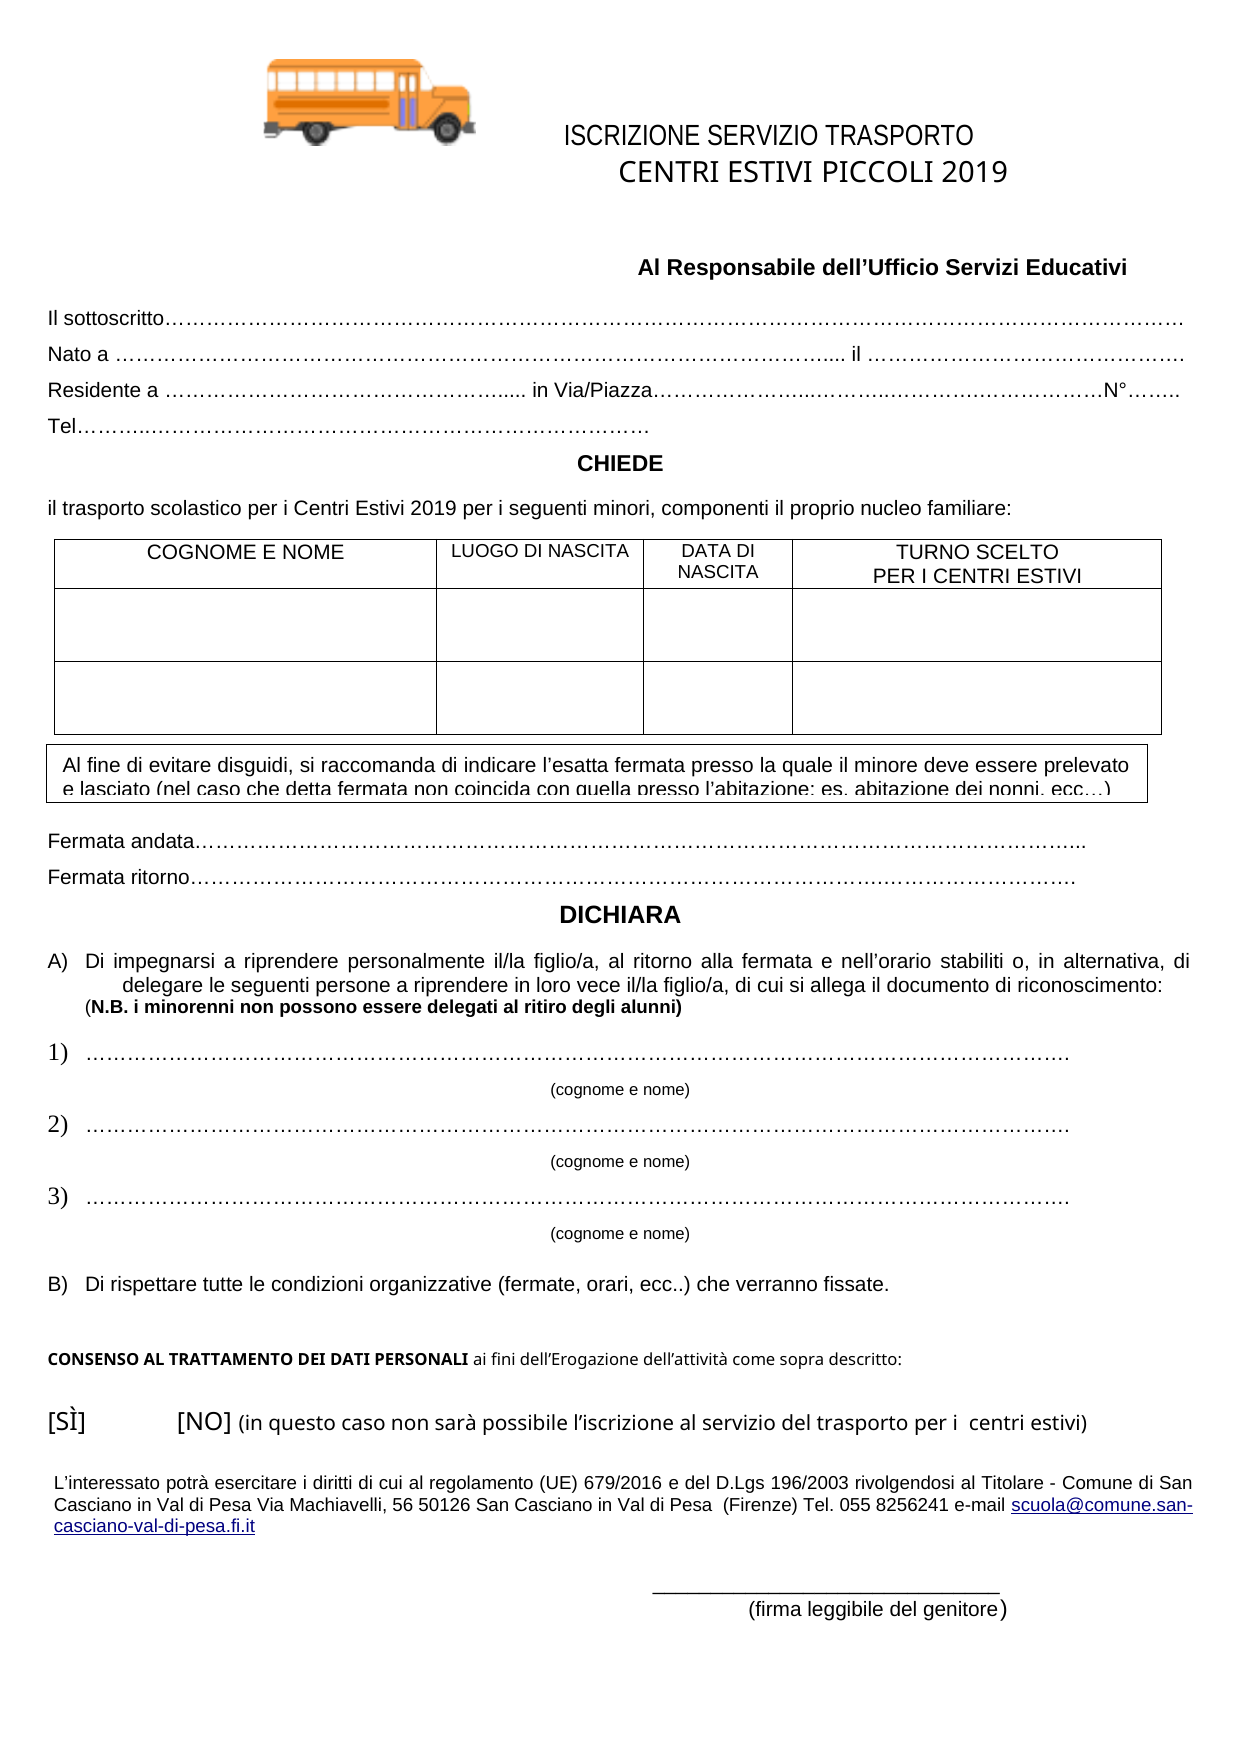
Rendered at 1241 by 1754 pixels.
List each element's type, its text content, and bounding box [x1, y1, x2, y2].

table_header DATA DI NASCITA [644, 540, 792, 588]
list ……………………………………………………………………………………………………………………………. [47, 1109, 1193, 1138]
text (firma leggibile del genitore) [47, 1595, 1193, 1621]
table_cell [793, 589, 1161, 661]
text Fermata ritorno……………………………………………………………………………………….………………………. [47, 864, 1193, 888]
table_header COGNOME E NOME [55, 540, 436, 588]
text Al fine di evitare disguidi, si raccomanda di indicare l’esatta fermata presso la quale il minore deve essere prelevato e lasciato (nel caso che detta fermata non coincida con quella presso l’abitazione: es. abitazione dei nonni, ecc…) [62, 752, 1132, 794]
table_cell [793, 662, 1161, 734]
text L’interessato potrà esercitare i diritti di cui al regolamento (UE) 679/2016 e del D.Lgs 196/2003 rivolgendosi al Titolare - Comune di San Casciano in Val di Pesa Via Machiavelli, 56 50126 San Casciano in Val di Pesa (Firenze) Tel. 055 8256241 e-mail scuola@comune.san-casciano-val-di-pesa.fi.it [53, 1472, 1193, 1537]
list ……………………………………………………………………………………………………………………………. [47, 1181, 1193, 1209]
text (cognome e nome) [47, 1152, 1193, 1171]
text ______________________________ [47, 1571, 1193, 1595]
table_cell [644, 589, 792, 661]
text [SÌ] [NO] (in questo caso non sarà possibile l’iscrizione al servizio del trasporto per i centri estivi) [47, 1404, 1193, 1438]
table_header TURNO SCELTO PER I CENTRI ESTIVI [793, 540, 1161, 588]
text (cognome e nome) [47, 1080, 1193, 1099]
subtitle CHIEDE [47, 450, 1193, 476]
list ……………………………………………………………………………………………………………………………. [47, 1037, 1193, 1066]
text Residente a …………………………………………..... in Via/Piazza…………………...………..………….………………N°…….. [47, 378, 1193, 402]
text Tel………..……………………………………………………………… [47, 414, 1193, 438]
table_cell [644, 662, 792, 734]
list Di rispettare tutte le condizioni organizzative (fermate, orari, ecc..) che verranno fissate. [47, 1272, 1193, 1296]
table_cell [437, 662, 643, 734]
text Al Responsabile dell’Ufficio Servizi Educativi [490, 253, 1193, 280]
table_cell [55, 589, 436, 661]
text Nato a ………………………………………………………………………………………….... il ………………………………………. [47, 342, 1193, 366]
list Di impegnarsi a riprendere personalmente il/la figlio/a, al ritorno alla fermata e nell’orario stabiliti o, in alternativa, di delegare le seguenti persone a riprendere in loro vece il/la figlio/a, di cui si allega il documento di riconoscimento: [47, 948, 1193, 996]
subtitle DICHIARA [47, 901, 1193, 929]
table_cell [437, 589, 643, 661]
text Fermata andata………………………………………………………………………………………………………………... [47, 829, 1193, 853]
text (N.B. i minorenni non possono essere delegati al ritiro degli alunni) [47, 996, 1193, 1018]
table_cell [55, 662, 436, 734]
text il trasporto scolastico per i Centri Estivi 2019 per i seguenti minori, componenti il proprio nucleo familiare: [47, 496, 1193, 519]
table_header LUOGO DI NASCITA [437, 540, 643, 588]
text CONSENSO AL TRATTAMENTO DEI DATI PERSONALI ai fini dell’Erogazione dell’attività come sopra descritto: [47, 1347, 1193, 1370]
text (cognome e nome) [47, 1224, 1193, 1243]
text Il sottoscritto………………………………………………………………………………………………………………………………… [47, 306, 1193, 330]
